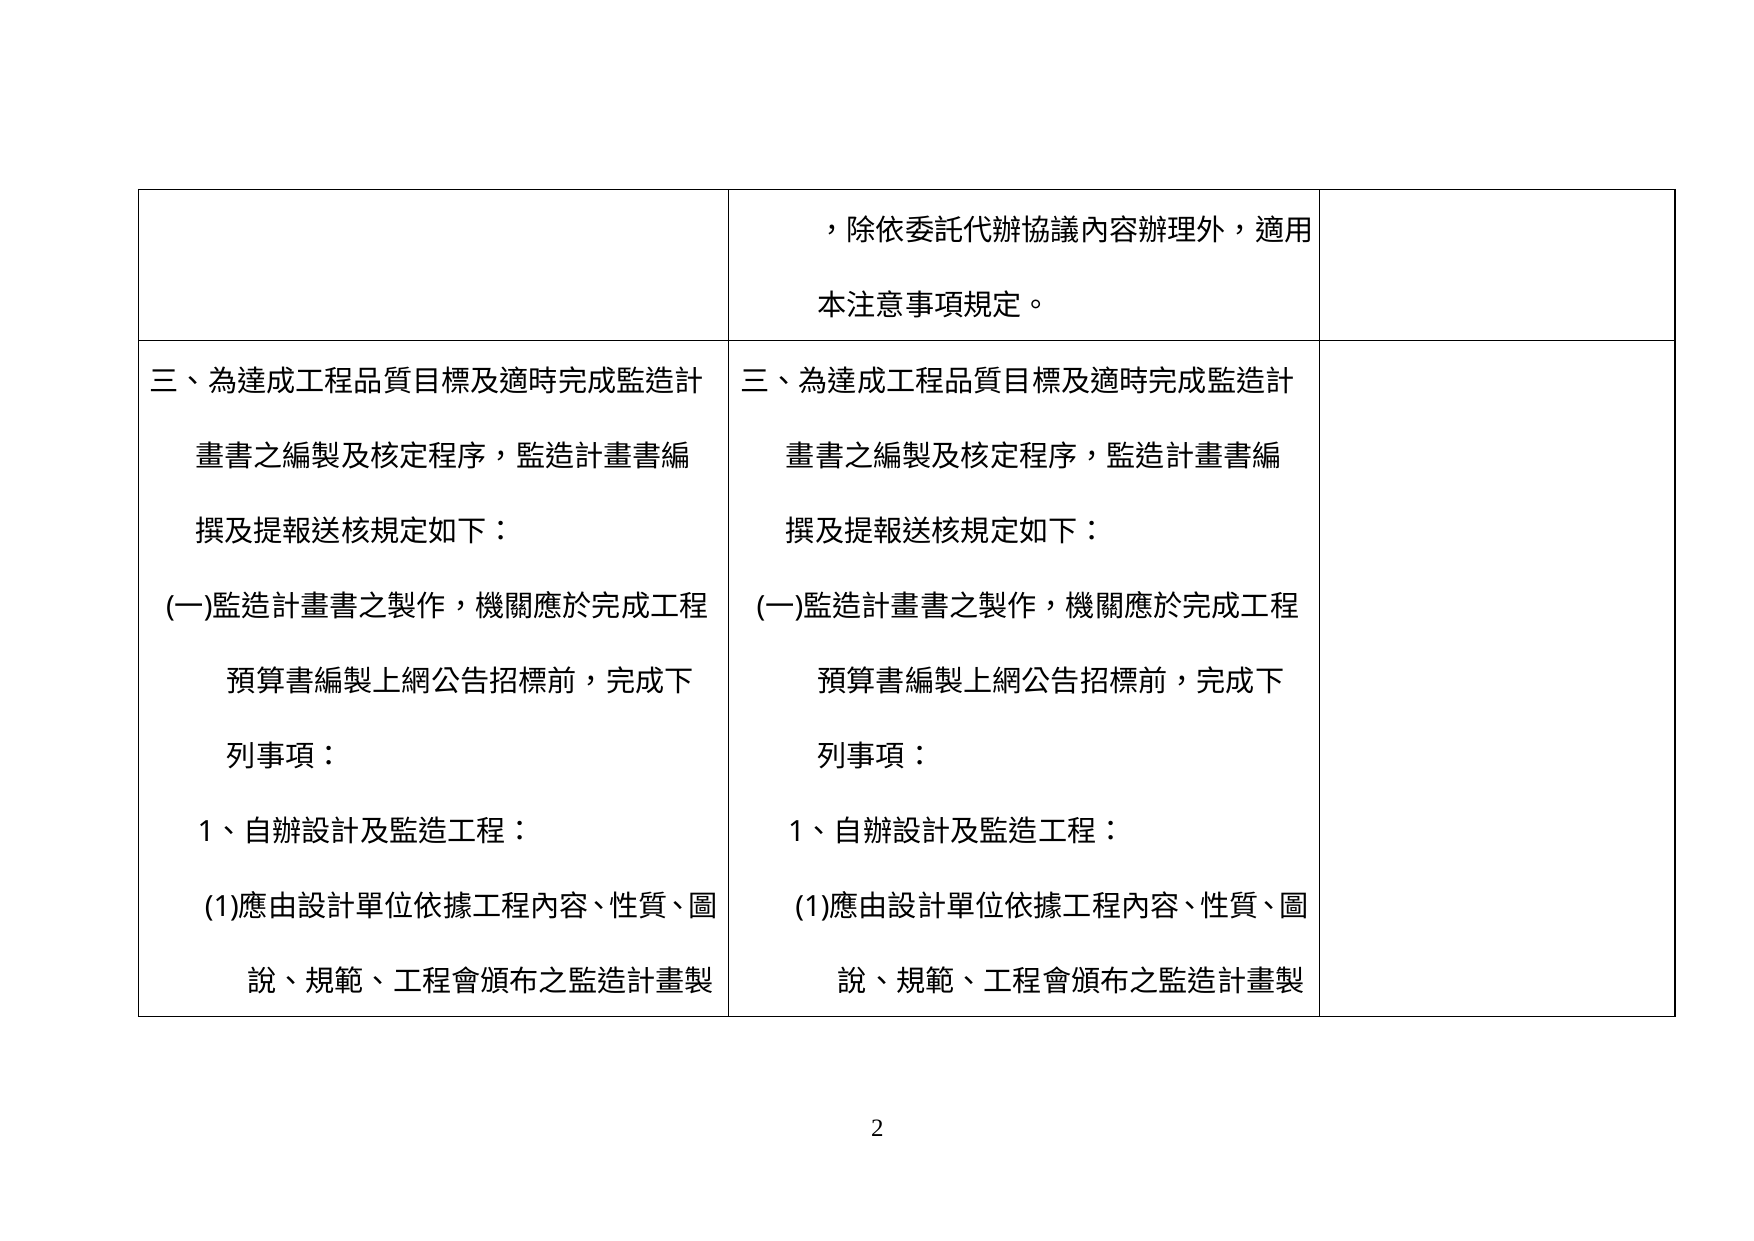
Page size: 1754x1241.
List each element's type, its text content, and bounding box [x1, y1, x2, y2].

table_cell 三、為達成工程品質目標及適時完成監造計畫書之編製及核定程序，監造計畫書編撰及提報送核規定如下： (一)監造計畫書之製作，機關應於完成工程預算書編製上網公告招標前，完成下列事項： 1、自辦設計及監造工程： (1)應由設計單位依據工程內容、性質、圖說、規範、工程會頒布之監造計畫製 [139, 341, 728, 1016]
table_cell 三、為達成工程品質目標及適時完成監造計畫書之編製及核定程序，監造計畫書編撰及提報送核規定如下： (一)監造計畫書之製作，機關應於完成工程預算書編製上網公告招標前，完成下列事項： 1、自辦設計及監造工程： (1)應由設計單位依據工程內容、性質、圖說、規範、工程會頒布之監造計畫製 [729, 341, 1319, 1016]
table_cell [1320, 341, 1674, 1016]
table_cell [139, 190, 728, 340]
table_cell [1320, 190, 1674, 340]
table_cell ，除依委託代辦協議內容辦理外，適用本注意事項規定。 [729, 190, 1319, 340]
